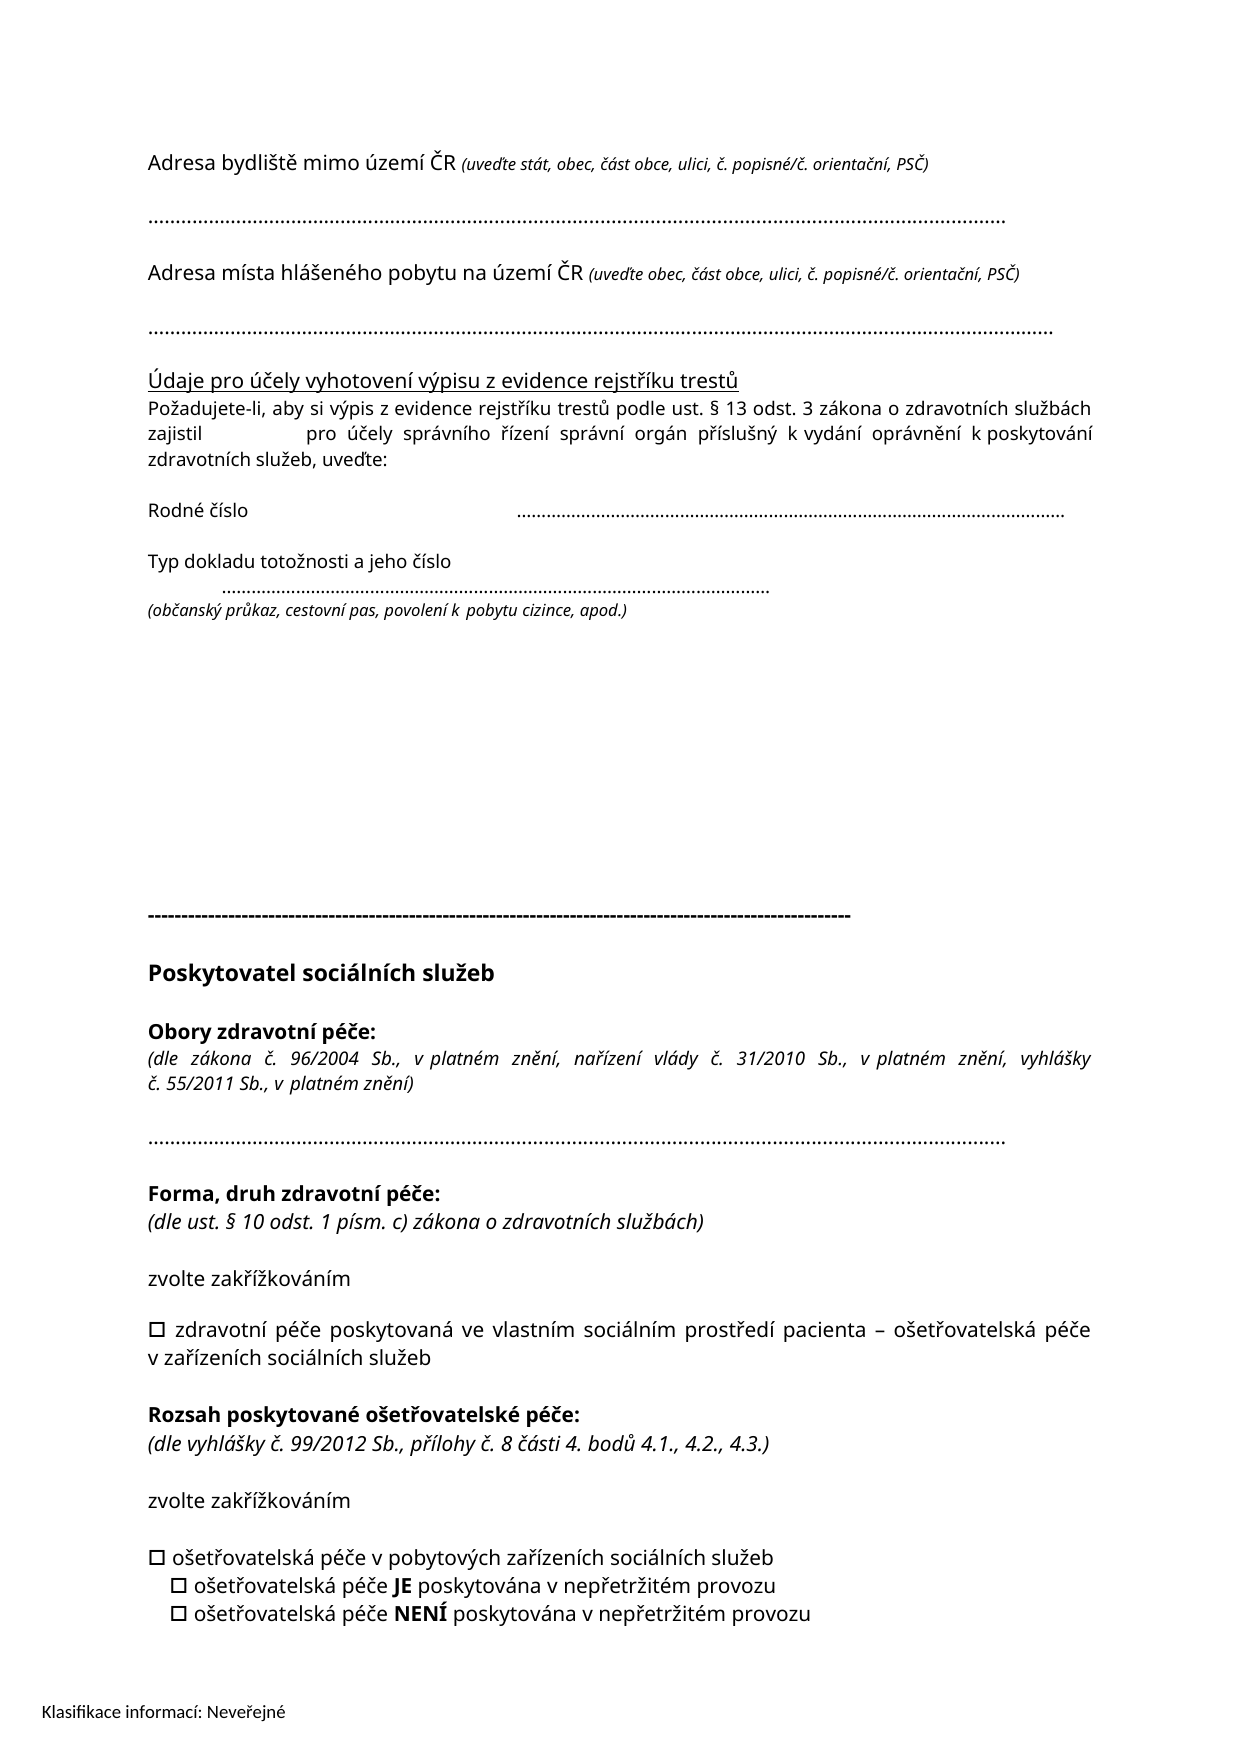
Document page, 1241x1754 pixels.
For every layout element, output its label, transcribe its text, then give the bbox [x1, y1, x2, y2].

text (dle zákona č. 96/2004 Sb., v platném znění, nařízení vlády č. 31/2010 Sb., v platném znění, vyhlášky č. 55/2011 Sb., v platném znění) [148, 1045, 1093, 1096]
text zvolte zakřížkováním [148, 1486, 1093, 1514]
text Rodné číslo ………………………………………………………………………………………………… [148, 497, 1093, 522]
text Typ dokladu totožnosti a jeho číslo ………………………………………………………………………………………………… [148, 548, 1093, 599]
text Rozsah poskytované ošetřovatelské péče: [148, 1400, 1093, 1429]
text Adresa bydliště mimo území ČR (uveďte stát, obec, část obce, ulici, č. popisné/č. orientační, PSČ) [148, 148, 1093, 176]
text o ošetřovatelská péče v pobytových zařízeních sociálních služeb [148, 1543, 1093, 1571]
text Požadujete-li, aby si výpis z evidence rejstříku trestů podle ust. § 13 odst. 3 zákona o zdravotních službách zajistil pro účely správního řízení správní orgán příslušný k vydání oprávnění k poskytování zdravotních služeb, uveďte: [148, 395, 1093, 471]
text o ošetřovatelská péče NENÍ poskytována v nepřetržitém provozu [148, 1599, 1093, 1628]
text o ošetřovatelská péče JE poskytována v nepřetržitém provozu [148, 1571, 1093, 1599]
text ………………………………………………………………………………………………………………………………………………… [148, 312, 1093, 341]
text …………………………………….……………………........................................................................................ [148, 1122, 1093, 1150]
text (dle vyhlášky č. 99/2012 Sb., přílohy č. 8 části 4. bodů 4.1., 4.2., 4.3.) [148, 1429, 1093, 1457]
text Obory zdravotní péče: [148, 1017, 1093, 1045]
text Údaje pro účely vyhotovení výpisu z evidence rejstříku trestů [148, 366, 1093, 395]
text o zdravotní péče poskytovaná ve vlastním sociálním prostředí pacienta – ošetřovatelská péče v zařízeních sociálních služeb [148, 1315, 1093, 1372]
text Adresa místa hlášeného pobytu na území ČR (uveďte obec, část obce, ulici, č. popisné/č. orientační, PSČ) [148, 258, 1093, 287]
text zvolte zakřížkováním [148, 1264, 1093, 1292]
text ……..……………………………………………….......................................................................................…… [148, 202, 1093, 230]
text --------------------------------------------------------------------------------------------------------- [148, 900, 1093, 929]
text (občanský průkaz, cestovní pas, povolení k pobytu cizince, apod.) [148, 599, 1093, 622]
text Forma, druh zdravotní péče: [148, 1179, 1093, 1207]
text (dle ust. § 10 odst. 1 písm. c) zákona o zdravotních službách) [148, 1207, 1093, 1236]
text Poskytovatel sociálních služeb [148, 957, 1093, 988]
